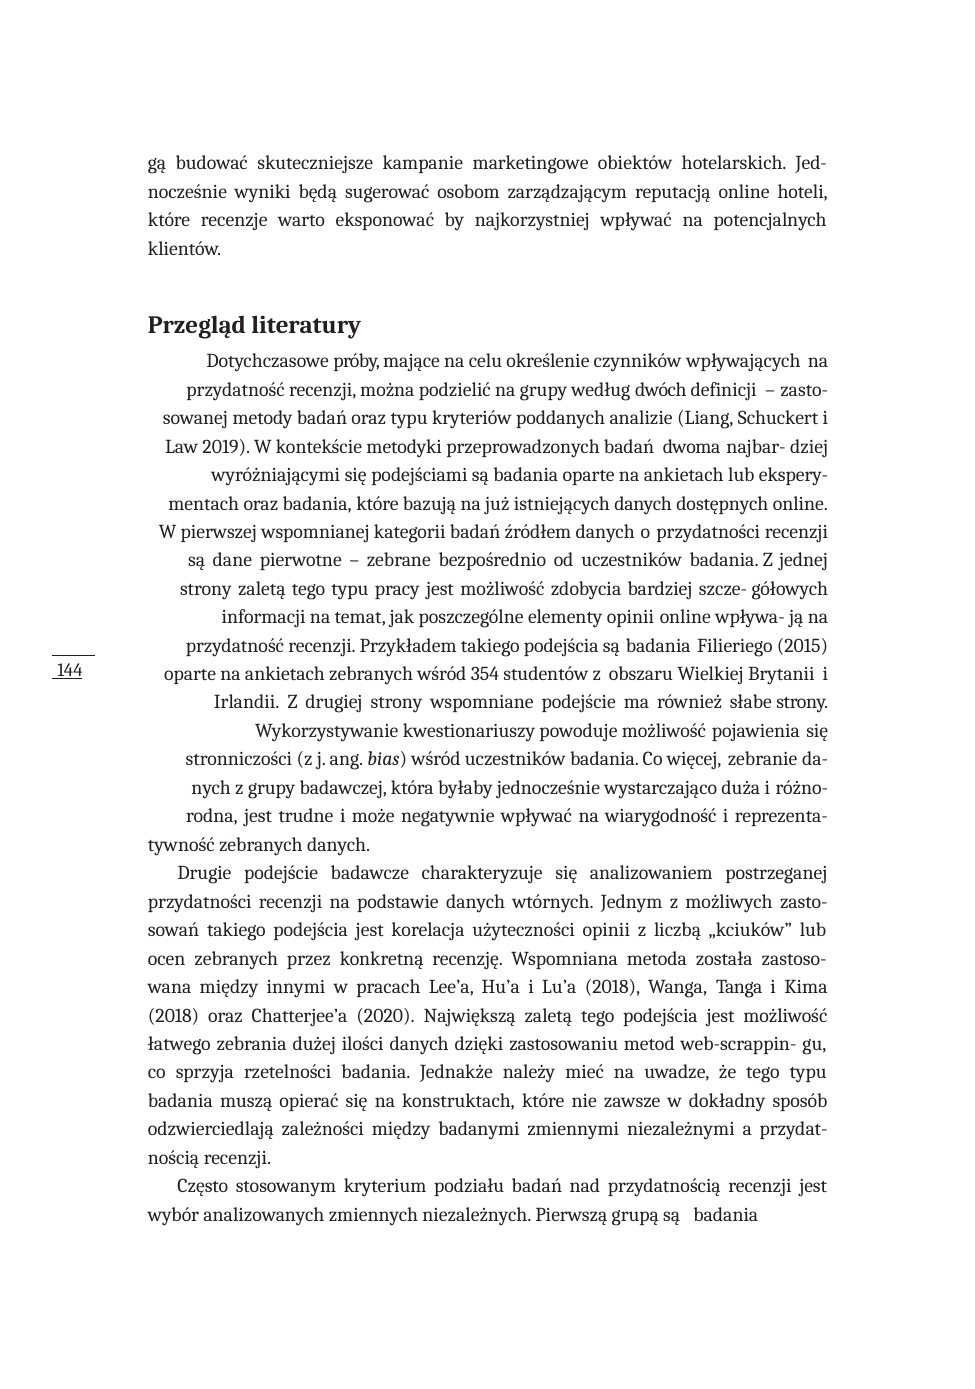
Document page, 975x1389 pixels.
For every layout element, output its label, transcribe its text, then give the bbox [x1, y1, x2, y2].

text gą budować skuteczniejsze kampanie marketingowe obiektów hotelarskich. Jed- nocześnie wyniki będą sugerować osobom zarządzającym reputacją online hoteli, które recenzje warto eksponować by najkorzystniej wpływać na potencjalnych klientów. [148, 152, 828, 260]
subtitle Przegląd literatury [148, 311, 839, 339]
text Drugie podejście badawcze charakteryzuje się analizowaniem postrzeganej przydatności recenzji na podstawie danych wtórnych. Jednym z możliwych zasto- sowań takiego podejścia jest korelacja użyteczności opinii z liczbą „kciuków” lub ocen zebranych przez konkretną recenzję. Wspomniana metoda została zastoso- wana między innymi w pracach Lee’a, Hu’a i Lu’a (2018), Wanga, Tanga i Kima (2018) oraz Chatterjee’a (2020). Największą zaletą tego podejścia jest możliwość łatwego zebrania dużej ilości danych dzięki zastosowaniu metod web-scrappin- gu, co sprzyja rzetelności badania. Jednakże należy mieć na uwadze, że tego typu badania muszą opierać się na konstruktach, które nie zawsze w dokładny sposób odzwierciedlają zależności między badanymi zmiennymi niezależnymi a przydat- nością recenzji. [148, 862, 828, 1169]
text Często stosowanym kryterium podziału badań nad przydatnością recenzji jest wybór analizowanych zmiennych niezależnych. Pierwszą grupą są badania [148, 1175, 828, 1226]
text 144 [52, 660, 95, 681]
text Dotychczasowe próby, mające na celu określenie czynników wpływających na przydatność recenzji, można podzielić na grupy według dwóch definicji – zasto- sowanej metody badań oraz typu kryteriów poddanych analizie (Liang, Schuckert i Law 2019). W kontekście metodyki przeprowadzonych badań dwoma najbar- dziej wyróżniającymi się podejściami są badania oparte na ankietach lub ekspery- mentach oraz badania, które bazują na już istniejących danych dostępnych online. W pierwszej wspomnianej kategorii badań źródłem danych o przydatności recenzji są dane pierwotne – zebrane bezpośrednio od uczestników badania. Z jednej strony zaletą tego typu pracy jest możliwość zdobycia bardziej szcze- gółowych informacji na temat, jak poszczególne elementy opinii online wpływa- ją na przydatność recenzji. Przykładem takiego podejścia są badania Filieriego (2015) oparte na ankietach zebranych wśród 354 studentów z obszaru Wielkiej Brytanii i Irlandii. Z drugiej strony wspomniane podejście ma również słabe strony. Wykorzystywanie kwestionariuszy powoduje możliwość pojawienia się stronniczości (z j. ang. bias) wśród uczestników badania. Co więcej, zebranie da- nych z grupy badawczej, która byłaby jednocześnie wystarczająco duża i różno- rodna, jest trudne i może negatywnie wpływać na wiarygodność i reprezenta- [146, 350, 828, 828]
text tywność zebranych danych. [148, 833, 839, 856]
